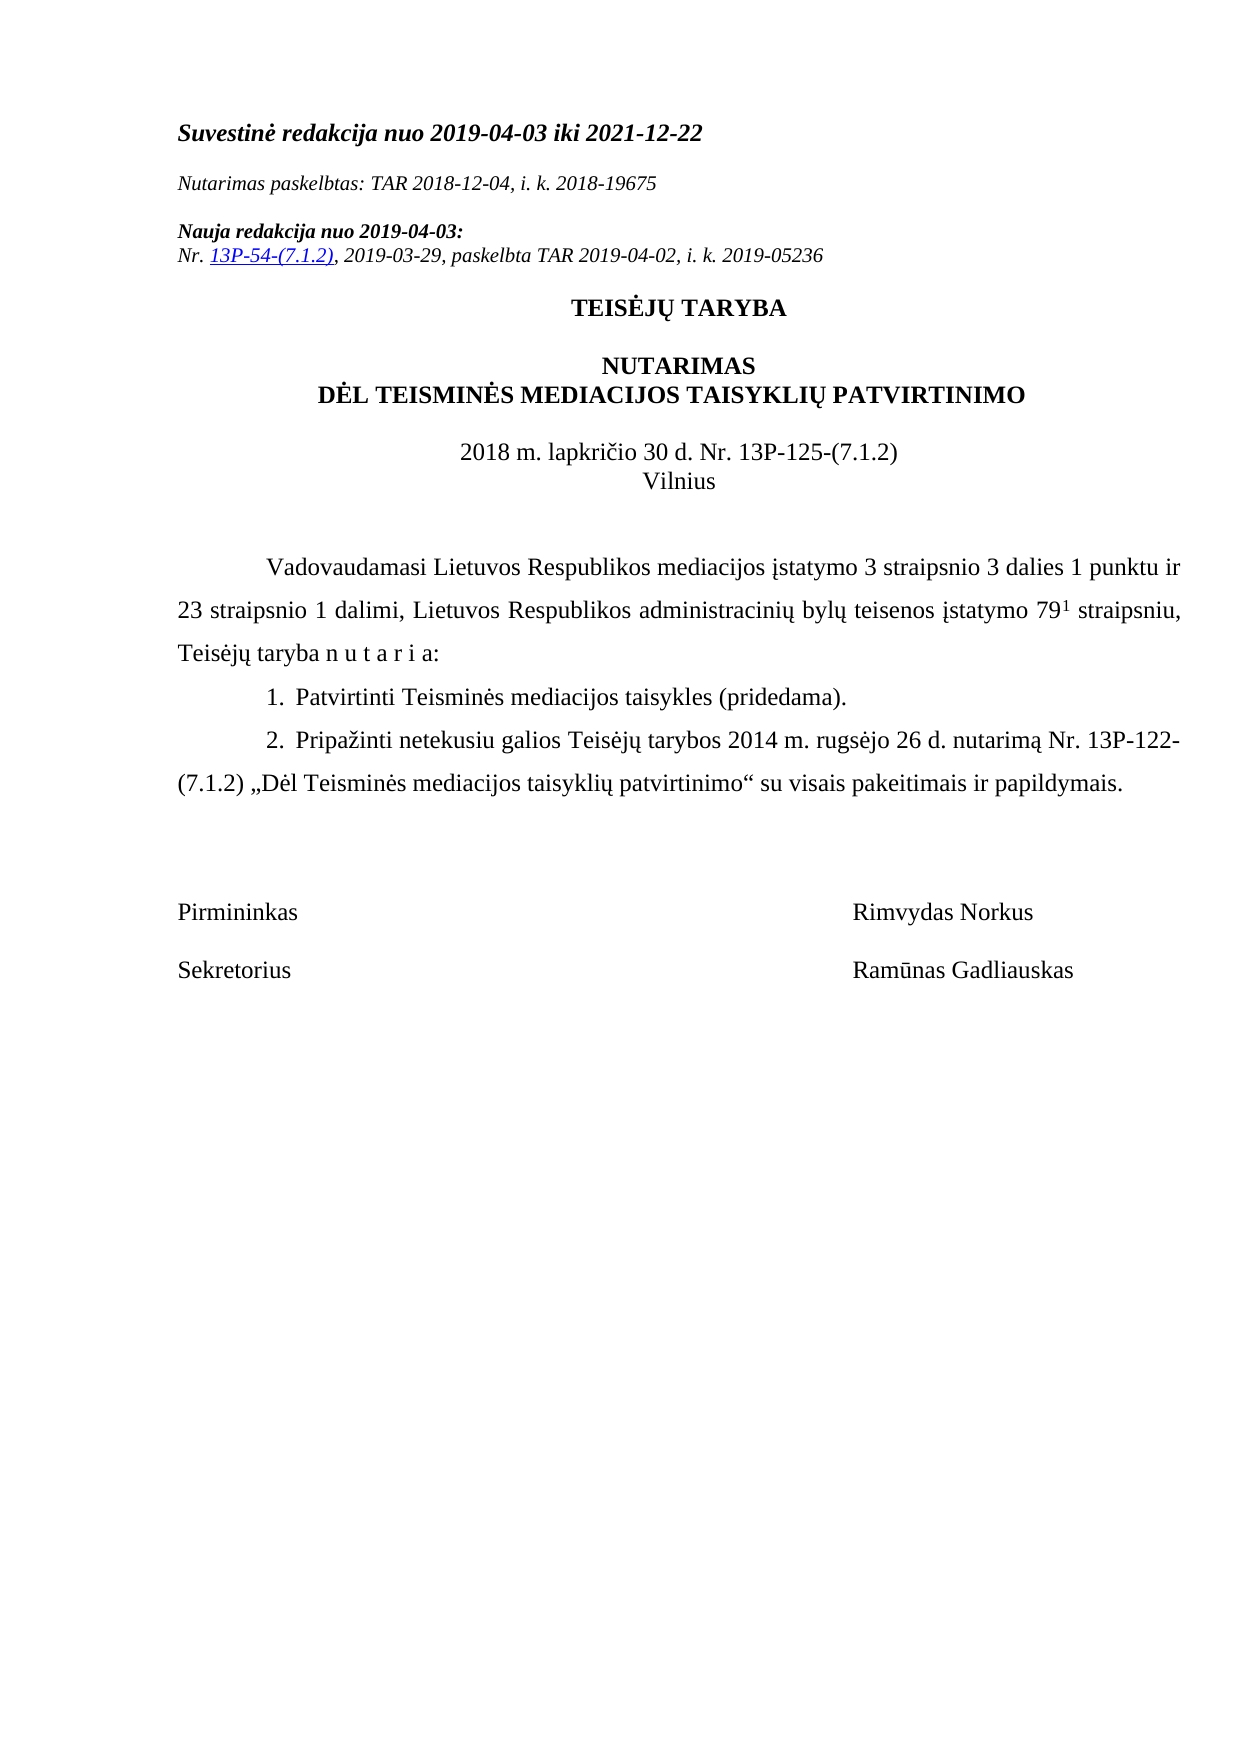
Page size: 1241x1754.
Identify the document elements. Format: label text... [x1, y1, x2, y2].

text DĖL teisminės mediacijos TAISYKLIŲ patvirtinimo [222, 380, 1107, 408]
text NUTARIMAS [177, 351, 1180, 380]
text Nr. 13P-54-(7.1.2), 2019-03-29, paskelbta TAR 2019-04-02, i. k. 2019-05236 [177, 243, 1181, 267]
text Nauja redakcija nuo 2019-04-03: [177, 219, 1181, 243]
text 2018 m. lapkričio 30 d. Nr. 13P-125-(7.1.2) [177, 437, 1180, 466]
text TEISĖJŲ TARYBA [177, 293, 1180, 322]
text 1. Patvirtinti Teisminės mediacijos taisykles (pridedama). [266, 682, 1181, 710]
text 2. Pripažinti netekusiu galios Teisėjų tarybos 2014 m. rugsėjo 26 d. nutarimą Nr. 13P-122-(7.1.2) „Dėl Teisminės mediacijos taisyklių patvirtinimo“ su visais pakeitimais ir papildymais. [177, 725, 1181, 797]
text Suvestinė redakcija nuo 2019-04-03 iki 2021-12-22 [177, 118, 1181, 147]
text Nutarimas paskelbtas: TAR 2018-12-04, i. k. 2018-19675 [177, 171, 1181, 195]
text Vadovaudamasi Lietuvos Respublikos mediacijos įstatymo 3 straipsnio 3 dalies 1 punktu ir 23 straipsnio 1 dalimi, Lietuvos Respublikos administracinių bylų teisenos įstatymo 791 straipsniu, Teisėjų taryba n u t a r i a: [177, 552, 1181, 667]
text Pirmininkas Rimvydas Norkus [177, 897, 1181, 926]
text Sekretorius Ramūnas Gadliauskas [177, 955, 1181, 983]
text Vilnius [177, 466, 1180, 495]
